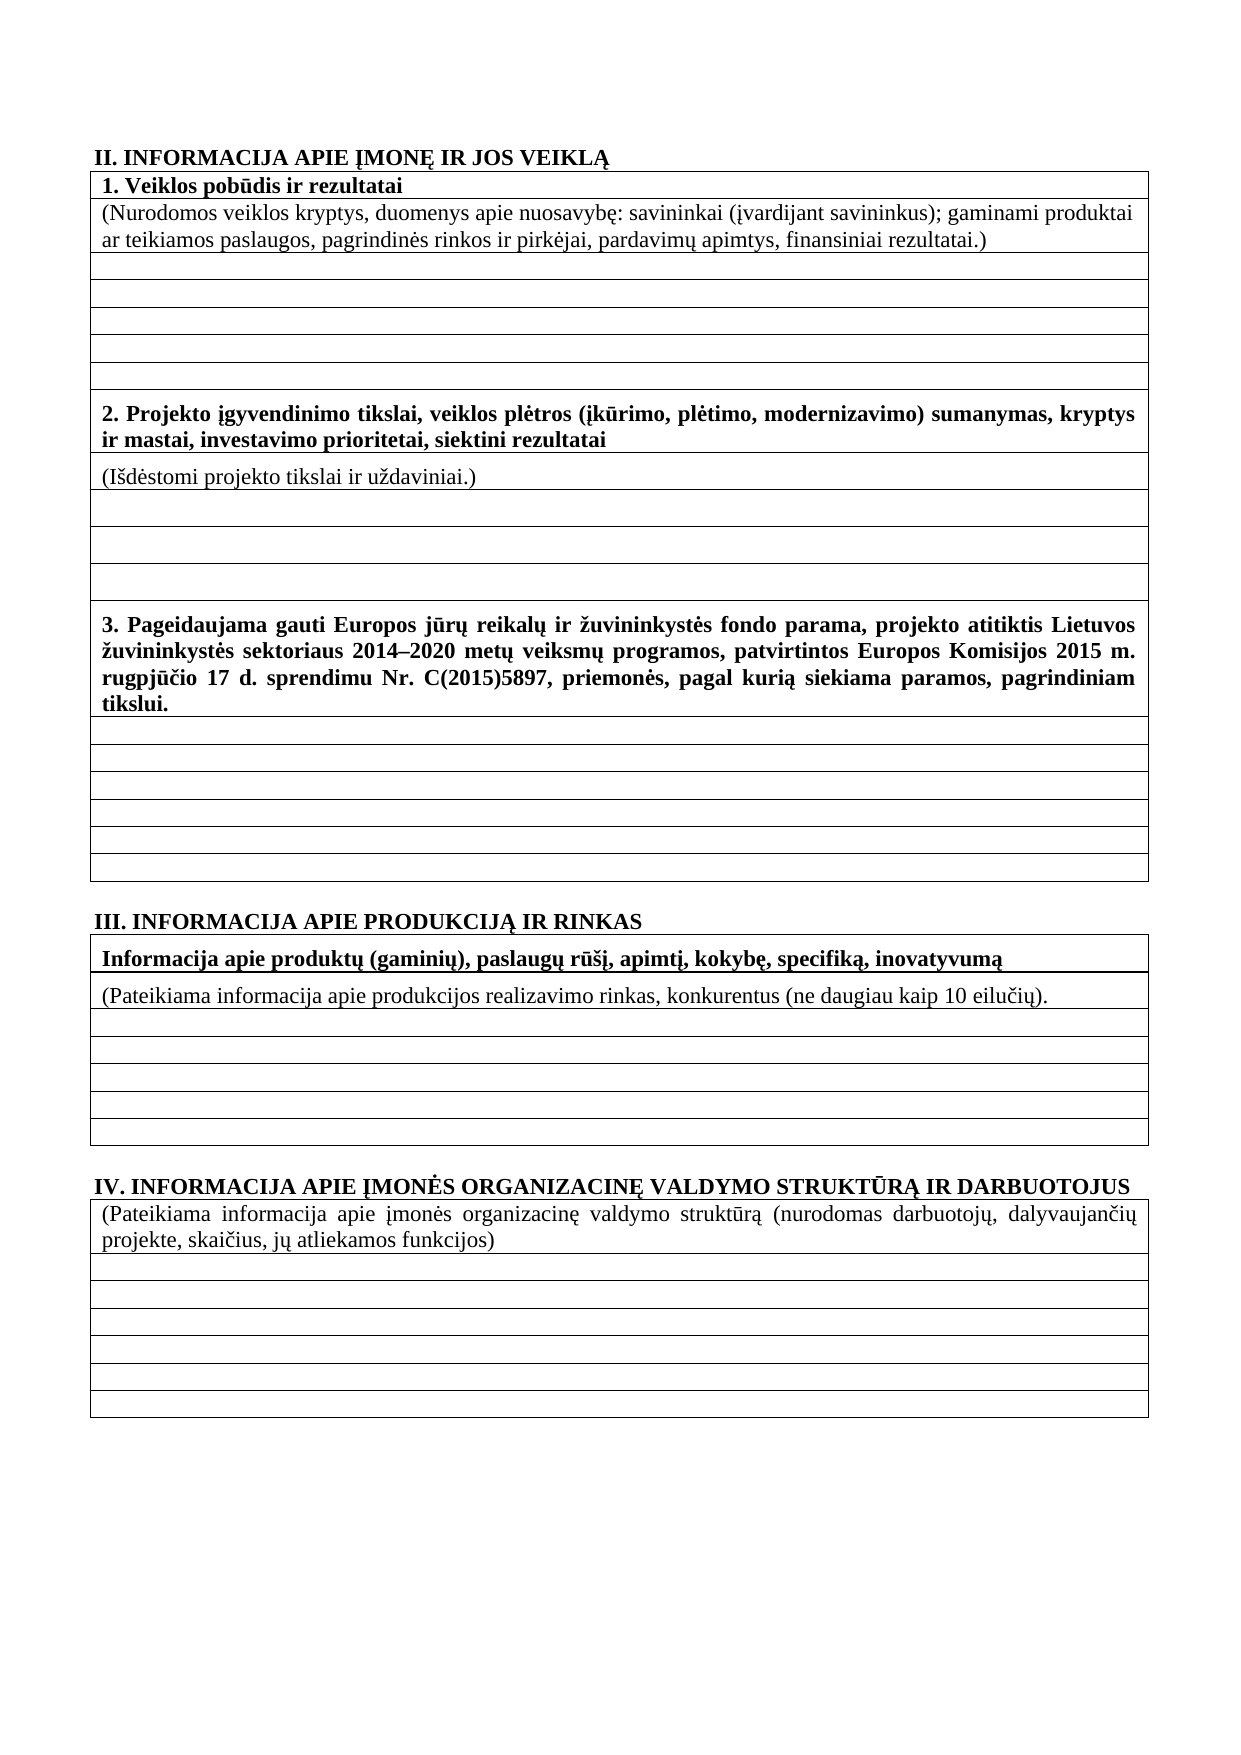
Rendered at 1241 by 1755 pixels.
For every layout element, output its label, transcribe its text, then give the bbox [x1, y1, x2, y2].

table_cell [91, 363, 1148, 389]
table_cell [91, 1092, 1148, 1118]
table_cell (Išdėstomi projekto tikslai ir uždaviniai.) [91, 453, 1148, 489]
table_cell [91, 854, 1148, 881]
table_cell [91, 1364, 1148, 1390]
table_cell 3. Pageidaujama gauti Europos jūrų reikalų ir žuvininkystės fondo parama, projekto atitiktis Lietuvos žuvininkystės sektoriaus 2014–2020 metų veiksmų programos, patvirtintos Europos Komisijos 2015 m. rugpjūčio 17 d. sprendimu Nr. C(2015)5897, priemonės, pagal kurią siekiama paramos, pagrindiniam tikslui. [91, 601, 1148, 716]
table_cell (Pateikiama informacija apie produkcijos realizavimo rinkas, konkurentus (ne daugiau kaip 10 eilučių). [91, 973, 1148, 1008]
table_cell [91, 1064, 1148, 1091]
table_cell [91, 717, 1148, 744]
table_header 1. Veiklos pobūdis ir rezultatai [91, 172, 1148, 198]
table_cell [91, 490, 1148, 526]
table_cell [91, 280, 1148, 307]
table_cell [91, 800, 1148, 826]
table_cell [91, 1119, 1148, 1145]
table_cell [91, 1336, 1148, 1362]
table_cell [91, 253, 1148, 279]
table_cell 2. Projekto įgyvendinimo tikslai, veiklos plėtros (įkūrimo, plėtimo, modernizavimo) sumanymas, kryptys ir mastai, investavimo prioritetai, siektini rezultatai [91, 390, 1148, 452]
text IV. INFORMACIJA APIE ĮMONĖS ORGANIZACINĘ VALDYMO STRUKTŪRĄ IR DARBUOTOJUS [94, 1173, 1152, 1199]
table_cell [91, 1391, 1148, 1417]
table_cell [91, 1309, 1148, 1335]
table_cell [91, 827, 1148, 853]
text II. INFORMACIJA APIE ĮMONĘ IR JOS VEIKLĄ [94, 144, 1152, 171]
table_cell [91, 527, 1148, 563]
table_cell [91, 564, 1148, 600]
text III. INFORMACIJA APIE PRODUKCIJĄ IR RINKAS [94, 908, 1152, 934]
table_cell [91, 745, 1148, 771]
table_cell [91, 1037, 1148, 1063]
table_cell (Nurodomos veiklos kryptys, duomenys apie nuosavybę: savininkai (įvardijant savininkus); gaminami produktai ar teikiamos paslaugos, pagrindinės rinkos ir pirkėjai, pardavimų apimtys, finansiniai rezultatai.) [91, 199, 1148, 252]
table_cell [91, 335, 1148, 362]
table_cell [91, 1281, 1148, 1308]
table_cell [91, 308, 1148, 334]
table_header (Pateikiama informacija apie įmonės organizacinę valdymo struktūrą (nurodomas darbuotojų, dalyvaujančių projekte, skaičius, jų atliekamos funkcijos) [91, 1200, 1148, 1253]
table_cell [91, 1009, 1148, 1036]
table_cell [91, 1254, 1148, 1280]
table_header Informacija apie produktų (gaminių), paslaugų rūšį, apimtį, kokybę, specifiką, inovatyvumą [91, 935, 1148, 971]
table_cell [91, 772, 1148, 798]
